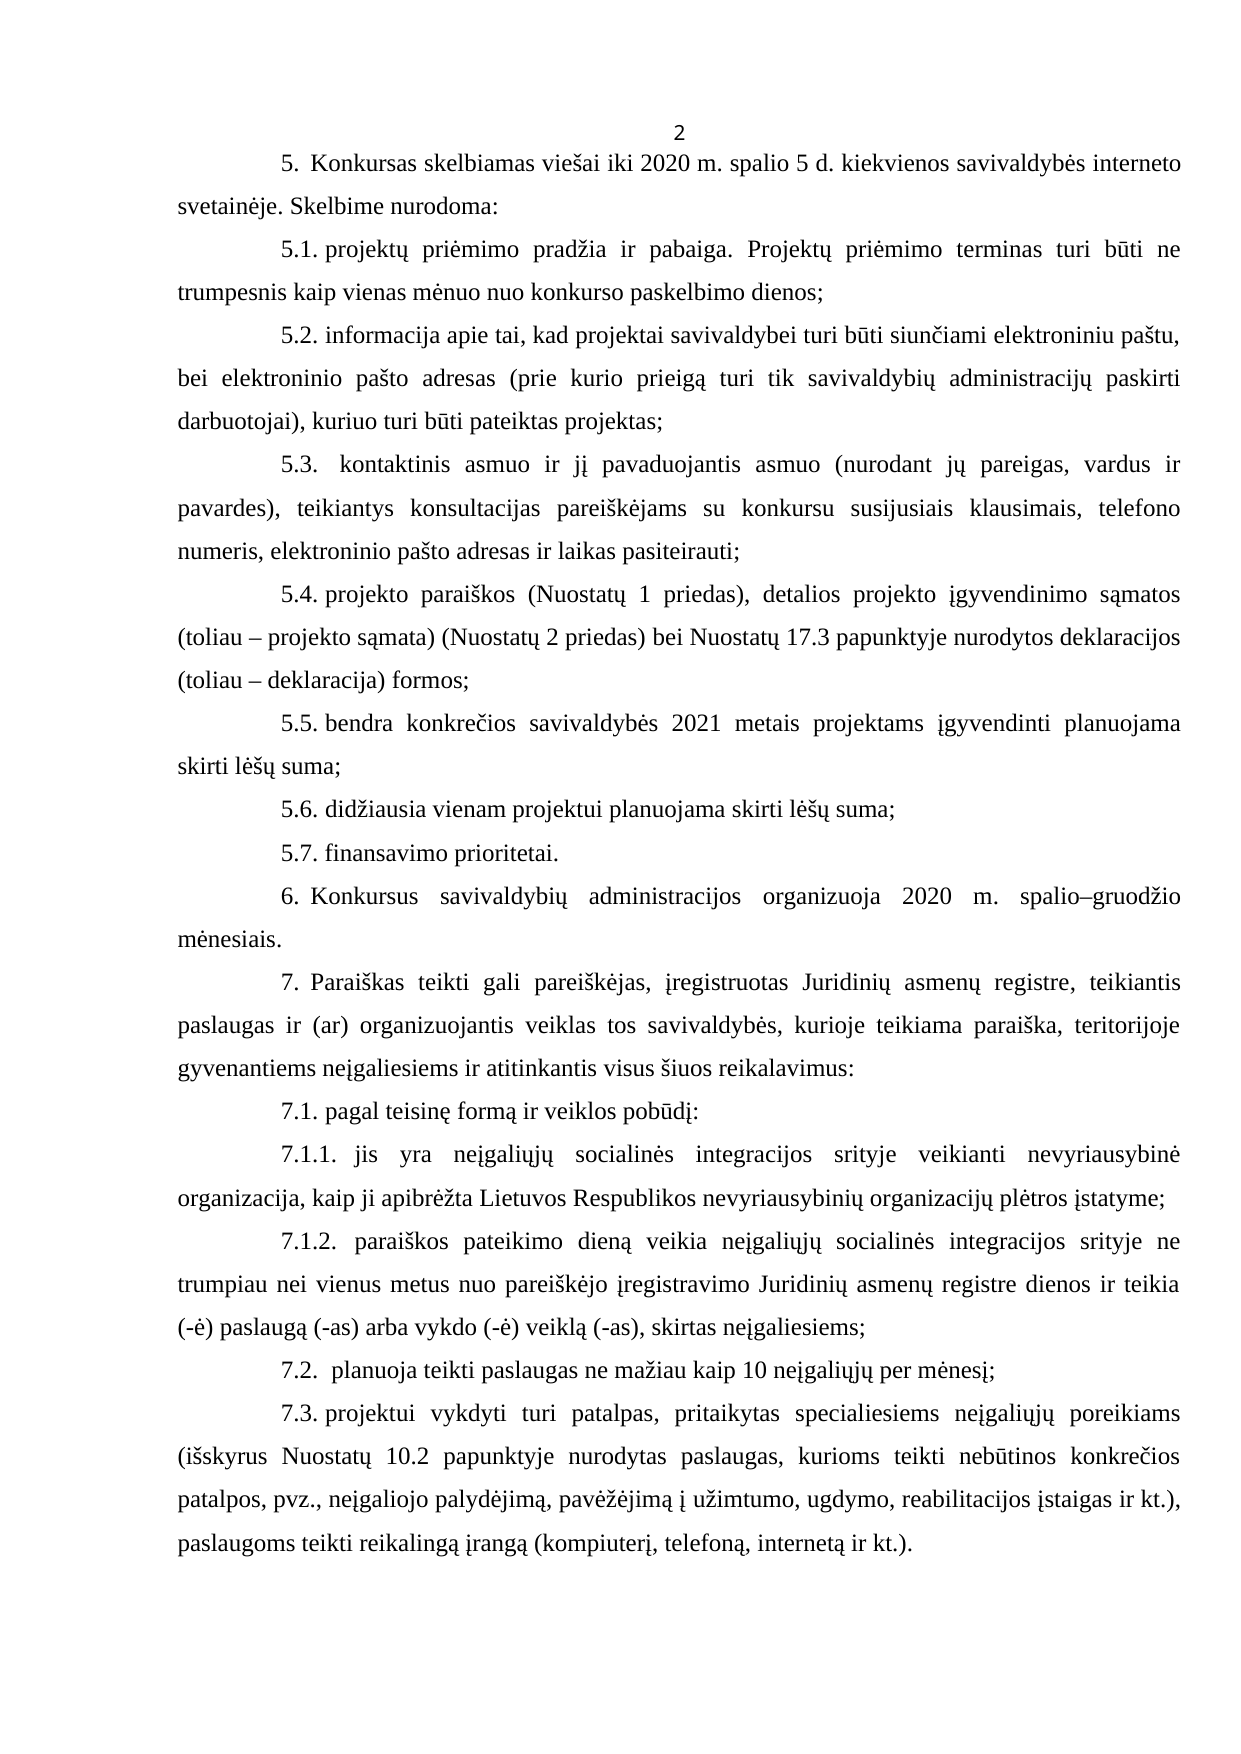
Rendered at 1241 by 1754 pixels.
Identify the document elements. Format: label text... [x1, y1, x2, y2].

text 7.1. pagal teisinę formą ir veiklos pobūdį: [281, 1096, 1181, 1125]
text 7. Paraiškas teikti gali pareiškėjas, įregistruotas Juridinių asmenų registre, teikiantis paslaugas ir (ar) organizuojantis veiklas tos savivaldybės, kurioje teikiama paraiška, teritorijoje gyvenantiems neįgaliesiems ir atitinkantis visus šiuos reikalavimus: [177, 967, 1181, 1082]
text 7.1.2. paraiškos pateikimo dieną veikia neįgaliųjų socialinės integracijos srityje ne trumpiau nei vienus metus nuo pareiškėjo įregistravimo Juridinių asmenų registre dienos ir teikia (‑ė) paslaugą (-as) arba vykdo (-ė) veiklą (-as), skirtas neįgaliesiems; [177, 1226, 1181, 1341]
text 5.1. projektų priėmimo pradžia ir pabaiga. Projektų priėmimo terminas turi būti ne trumpesnis kaip vienas mėnuo nuo konkurso paskelbimo dienos; [177, 234, 1181, 306]
text 5.5. bendra konkrečios savivaldybės 2021 metais projektams įgyvendinti planuojama skirti lėšų suma; [177, 708, 1181, 780]
text 6. Konkursus savivaldybių administracijos organizuoja 2020 m. spalio–gruodžio mėnesiais. [177, 881, 1181, 953]
text 7.2. planuoja teikti paslaugas ne mažiau kaip 10 neįgaliųjų per mėnesį; [281, 1355, 1181, 1384]
text 5. Konkursas skelbiamas viešai iki 2020 m. spalio 5 d. kiekvienos savivaldybės interneto svetainėje. Skelbime nurodoma: [177, 148, 1181, 219]
text 7.3. projektui vykdyti turi patalpas, pritaikytas specialiesiems neįgaliųjų poreikiams (išskyrus Nuostatų 10.2 papunktyje nurodytas paslaugas, kurioms teikti nebūtinos konkrečios patalpos, pvz., neįgaliojo palydėjimą, pavėžėjimą į užimtumo, ugdymo, reabilitacijos įstaigas ir kt.), paslaugoms teikti reikalingą įrangą (kompiuterį, telefoną, internetą ir kt.). [177, 1398, 1181, 1556]
text 5.6. didžiausia vienam projektui planuojama skirti lėšų suma; [177, 794, 1181, 823]
text 5.7. finansavimo prioritetai. [177, 838, 1181, 866]
text 5.4. projekto paraiškos (Nuostatų 1 priedas), detalios projekto įgyvendinimo sąmatos (toliau – projekto sąmata) (Nuostatų 2 priedas) bei Nuostatų 17.3 papunktyje nurodytos deklaracijos (toliau – deklaracija) formos; [177, 579, 1181, 694]
text 7.1.1. jis yra neįgaliųjų socialinės integracijos srityje veikianti nevyriausybinė organizacija, kaip ji apibrėžta Lietuvos Respublikos nevyriausybinių organizacijų plėtros įstatyme; [177, 1139, 1181, 1211]
text 5.2. informacija apie tai, kad projektai savivaldybei turi būti siunčiami elektroniniu paštu, bei elektroninio pašto adresas (prie kurio prieigą turi tik savivaldybių administracijų paskirti darbuotojai), kuriuo turi būti pateiktas projektas; [177, 320, 1181, 435]
text 5.3. kontaktinis asmuo ir jį pavaduojantis asmuo (nurodant jų pareigas, vardus ir pavardes), teikiantys konsultacijas pareiškėjams su konkursu susijusiais klausimais, telefono numeris, elektroninio pašto adresas ir laikas pasiteirauti; [177, 449, 1181, 564]
